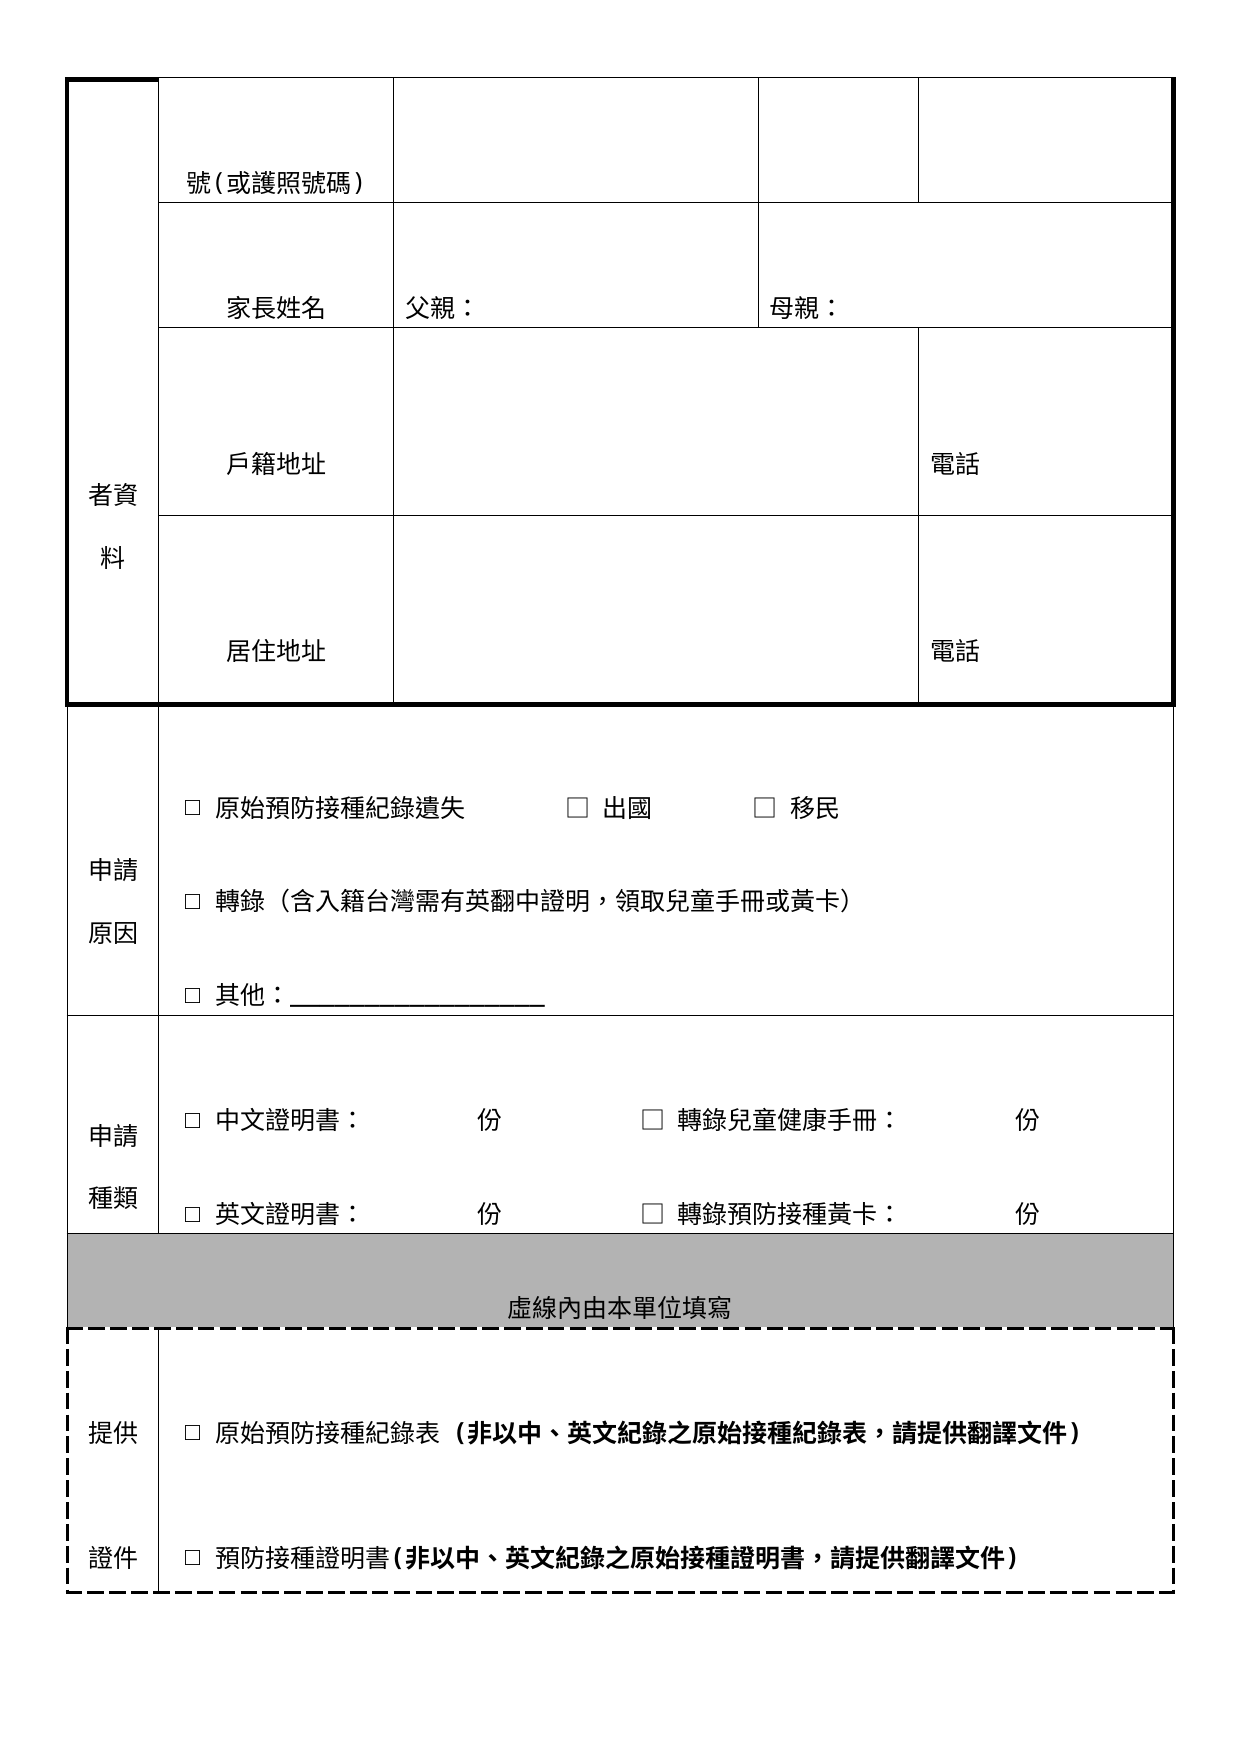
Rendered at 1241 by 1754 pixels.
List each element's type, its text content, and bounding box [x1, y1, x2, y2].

table_cell 電話 [919, 516, 1171, 702]
table_cell 虛線內由本單位填寫 [68, 1234, 1173, 1327]
table_cell 號(或護照號碼) [159, 78, 393, 202]
table_cell 提供 證件 [67, 1327, 158, 1591]
table_cell 電話 [919, 328, 1171, 514]
table_cell 申請種類 [68, 1016, 158, 1233]
table_cell 戶籍地址 [159, 328, 393, 514]
table_cell 者資料 [69, 82, 158, 702]
table_cell [394, 328, 918, 514]
table_cell 母親： [759, 203, 1171, 327]
table_cell 申請 原因 [68, 707, 158, 1014]
table_cell 家長姓名 [159, 203, 393, 327]
table_cell □ 中文證明書： 份 □ 轉錄兒童健康手冊： 份 □ 英文證明書： 份 □ 轉錄預防接種黃卡： 份 [159, 1016, 1173, 1233]
table_cell [394, 78, 758, 202]
table_cell [394, 516, 918, 702]
table_cell [759, 78, 918, 202]
table_cell 父親： [394, 203, 758, 327]
table_cell □ 原始預防接種紀錄遺失 □ 出國 □ 移民 □ 轉錄（含入籍台灣需有英翻中證明，領取兒童手冊或黃卡） □ 其他：_________________ [159, 707, 1173, 1014]
table_cell 居住地址 [159, 516, 393, 702]
table_cell □ 原始預防接種紀錄表 (非以中、英文紀錄之原始接種紀錄表，請提供翻譯文件) □ 預防接種證明書(非以中、英文紀錄之原始接種證明書，請提供翻譯文件) [159, 1327, 1173, 1591]
table_cell [919, 78, 1171, 202]
